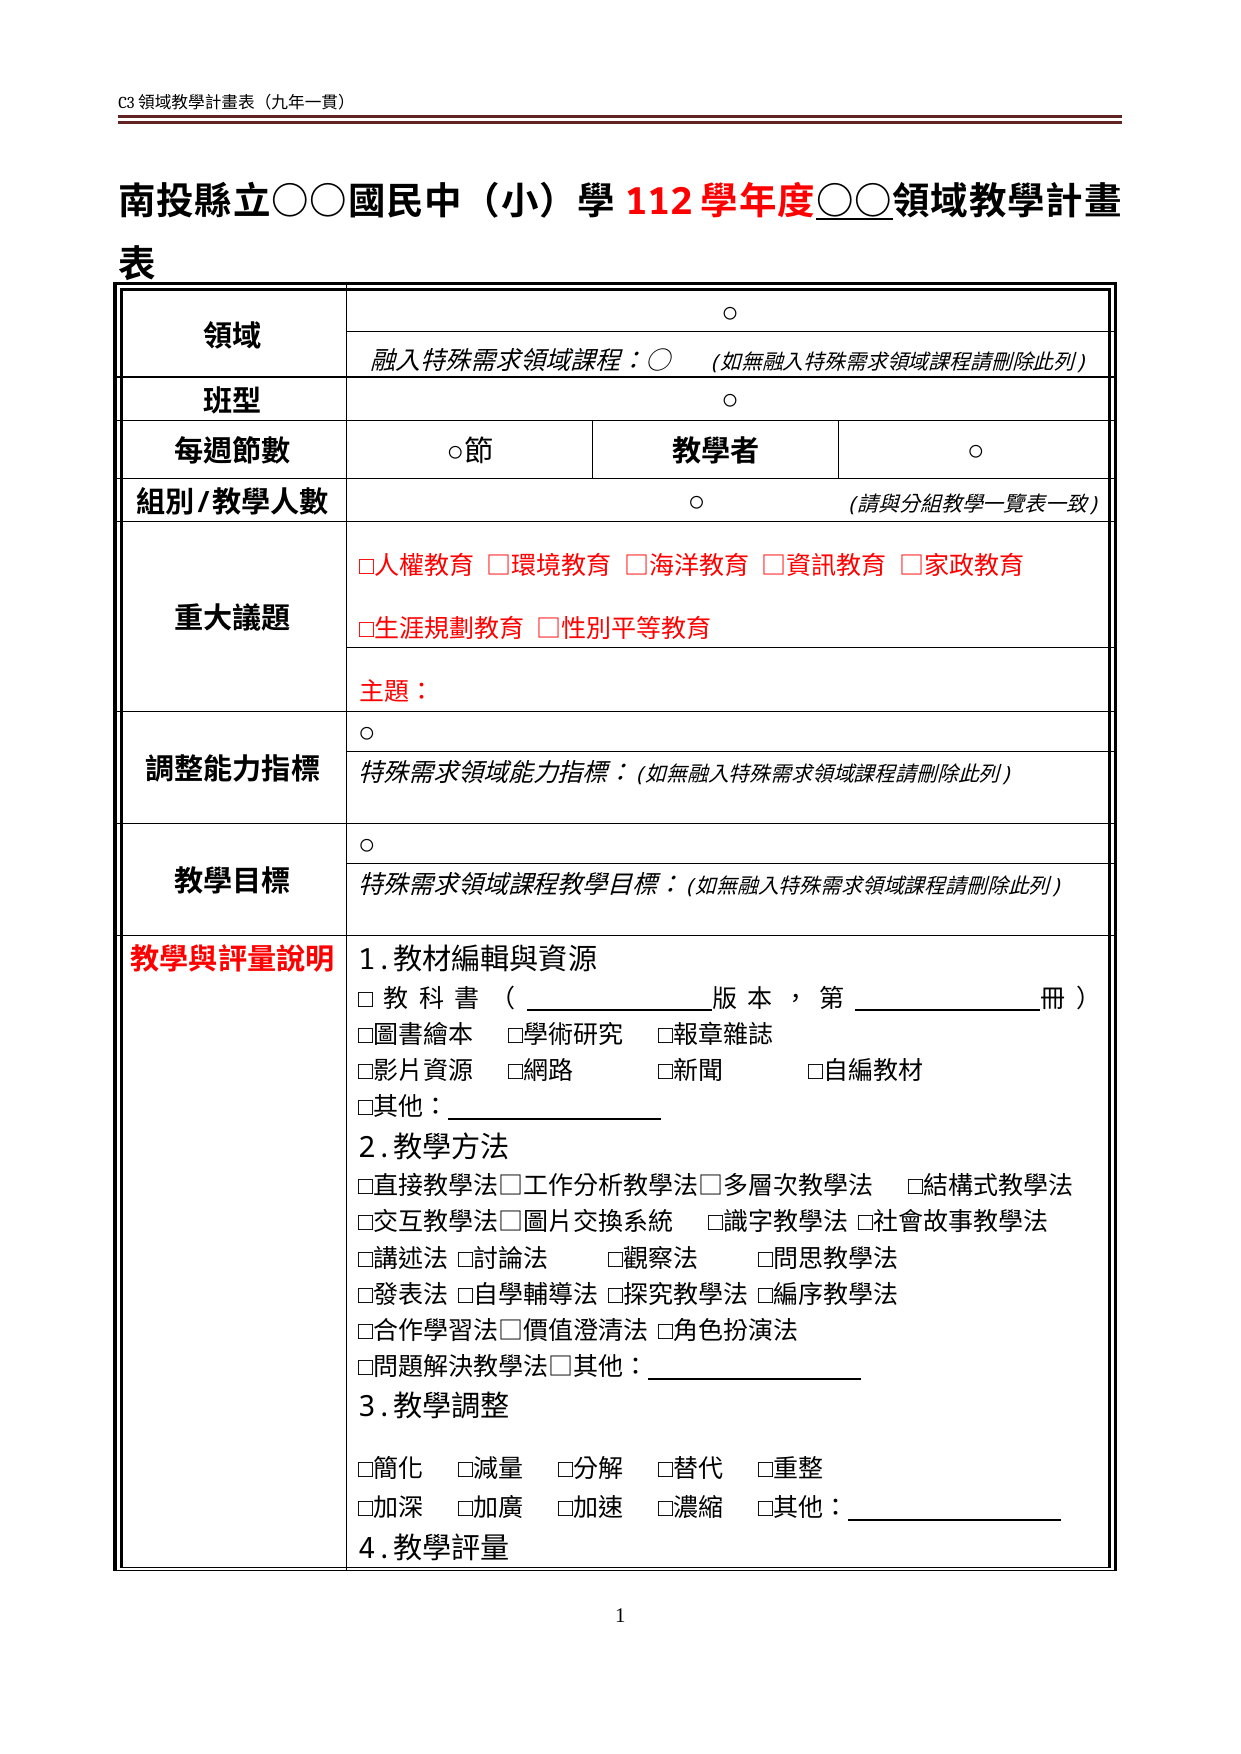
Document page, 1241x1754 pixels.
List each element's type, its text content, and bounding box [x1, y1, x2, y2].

table_cell 主題： [347, 648, 1108, 711]
table_cell 組別/教學人數 [123, 479, 346, 521]
table_cell 教學目標 [123, 824, 346, 935]
table_cell ○ [347, 378, 1108, 420]
table_header ○ [347, 285, 1113, 331]
table_cell 每週節數 [123, 421, 346, 477]
table_cell ○ [347, 824, 1108, 863]
table_cell ○ (請與分組教學一覽表一致) [347, 479, 1108, 521]
table_cell □人權教育 □環境教育 □海洋教育 □資訊教育 □家政教育 □生涯規劃教育 □性別平等教育 [347, 522, 1108, 647]
table_cell 調整能力指標 [123, 712, 346, 823]
text 南投縣立○○國民中（小）學112學年度○○領域教學計畫表 [118, 157, 1122, 282]
table_cell 特殊需求領域能力指標：(如無融入特殊需求領域課程請刪除此列) [347, 752, 1108, 823]
table_cell 班型 [123, 378, 346, 420]
table_cell 重大議題 [123, 522, 346, 711]
table_cell 特殊需求領域課程教學目標：(如無融入特殊需求領域課程請刪除此列) [347, 864, 1108, 935]
table_cell 教學與評量說明 [123, 936, 346, 1567]
table_cell 1.教材編輯與資源 □教科書（ 版本，第 冊） □圖書繪本 □學術研究 □報章雜誌 □影片資源 □網路 □新聞 □自編教材 □其他： 2.教學方法 □直接教學法□工作分析教學法□多層次教學法 □結構式教學法 □交互教學法□圖片交換系統 □識字教學法 □社會故事教學法 □講述法 □討論法 □觀察法 □問思教學法 □發表法 □自學輔導法 □探究教學法 □編序教學法 □合作學習法□價值澄清法 □角色扮演法 □問題解決教學法□其他： 3.教學調整 □簡化 □減量 □分解 □替代 □重整 □加深 □加廣 □加速 □濃縮 □其他： 4.教學評量 [347, 936, 1108, 1567]
table_cell 融入特殊需求領域課程：○ (如無融入特殊需求領域課程請刪除此列) [347, 332, 1108, 376]
table_cell 教學者 [593, 421, 838, 477]
table_cell ○ [839, 421, 1108, 477]
table_cell ○節 [347, 421, 592, 477]
table_header 領域 [118, 285, 346, 376]
table_cell ○ [347, 712, 1108, 751]
